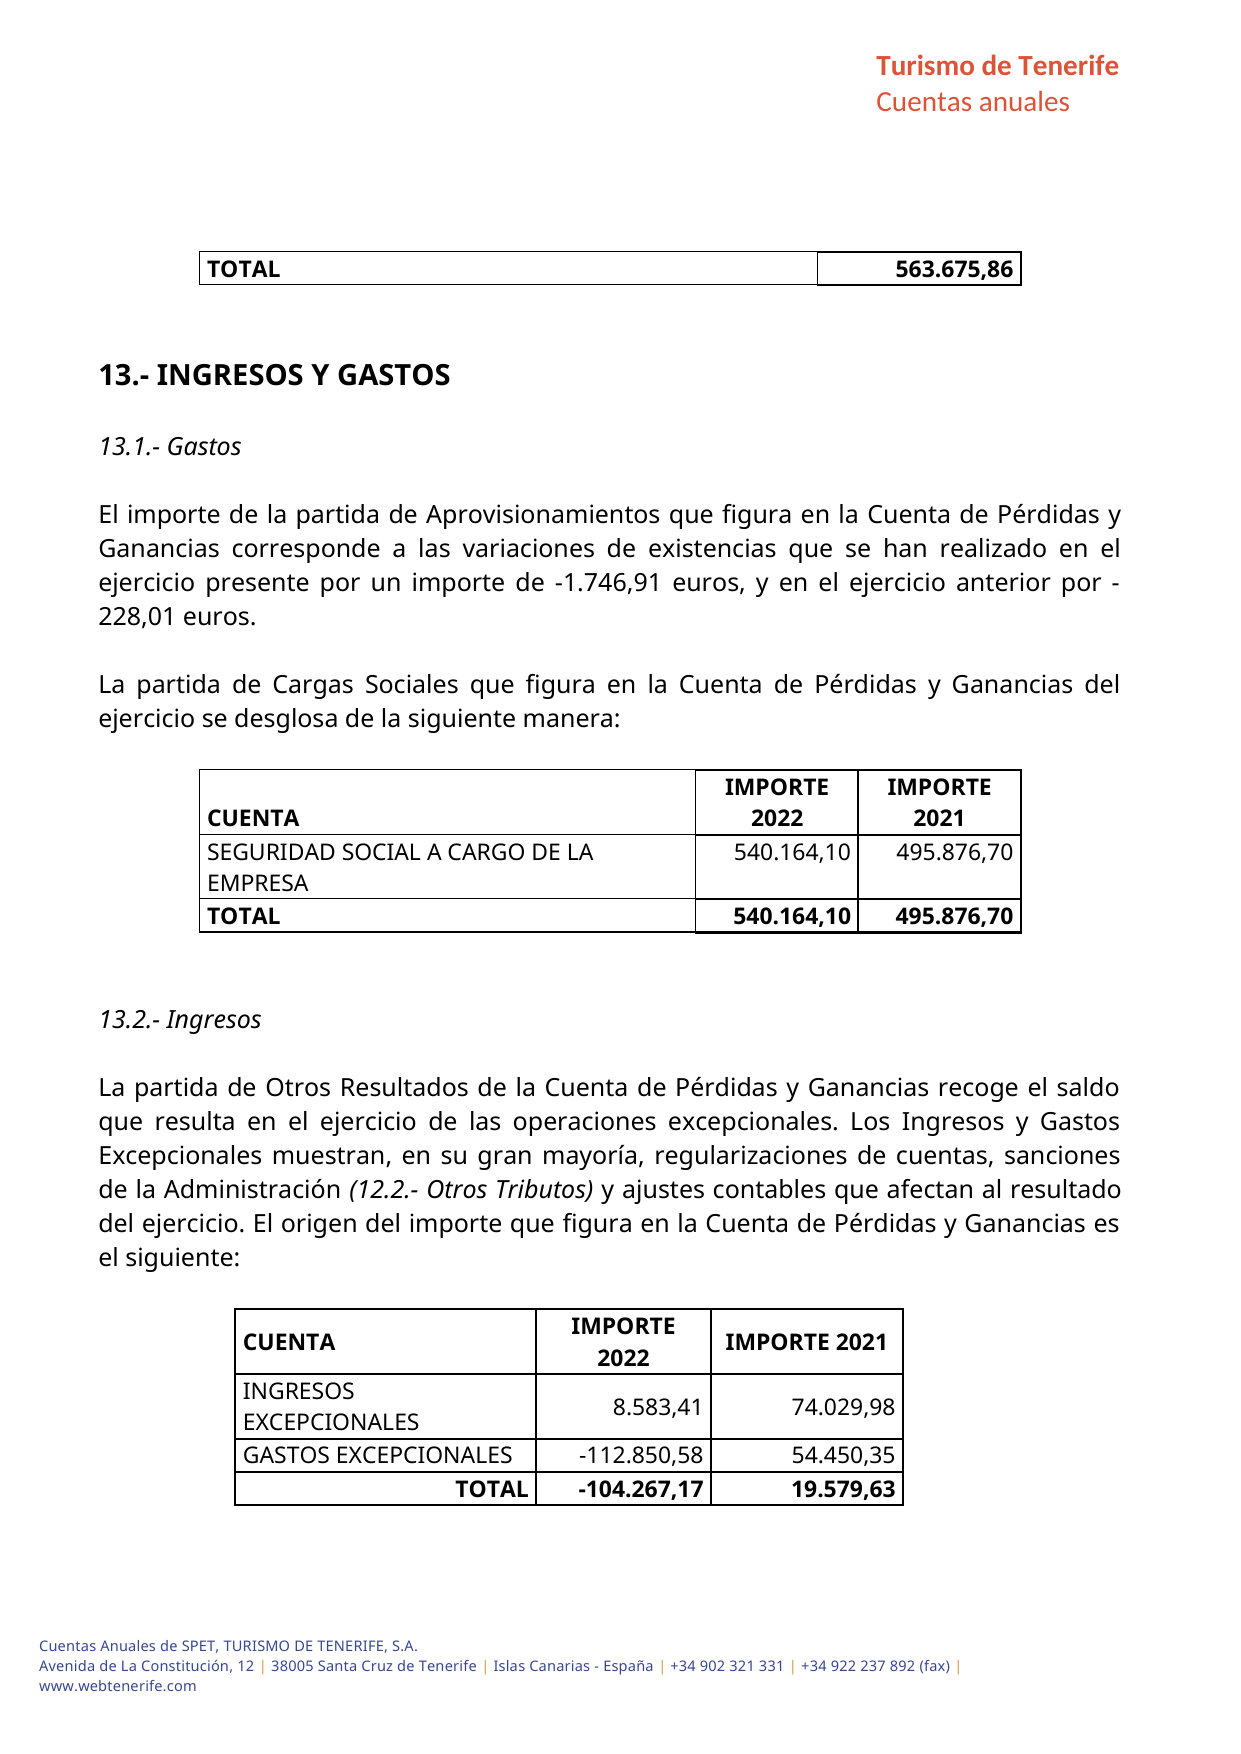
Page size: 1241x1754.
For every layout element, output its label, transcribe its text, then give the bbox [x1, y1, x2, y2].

table_cell INGRESOS EXCEPCIONALES [236, 1375, 535, 1437]
text El importe de la partida de Aprovisionamientos que figura en la Cuenta de Pérdidas y Ganancias corresponde a las variaciones de existencias que se han realizado en el ejercicio presente por un importe de -1.746,91 euros, y en el ejercicio anterior por -228,01 euros. [98, 496, 1122, 633]
text 13.2.- Ingresos [98, 1002, 1122, 1036]
table_cell 540.164,10 [696, 836, 857, 898]
table_header IMPORTE 2022 [537, 1310, 710, 1373]
text 13.- INGRESOS Y GASTOS [98, 354, 1122, 394]
table_cell 495.876,70 [859, 900, 1020, 931]
table_cell -112.850,58 [537, 1440, 710, 1471]
table_cell 563.675,86 [818, 253, 1020, 284]
text La partida de Cargas Sociales que figura en la Cuenta de Pérdidas y Ganancias del ejercicio se desglosa de la siguiente manera: [98, 667, 1122, 735]
table_header IMPORTE 2022 [696, 771, 857, 833]
table_cell -104.267,17 [537, 1473, 710, 1504]
table_cell 19.579,63 [712, 1473, 902, 1504]
table_header CUENTA [200, 770, 695, 833]
table_header IMPORTE 2021 [859, 771, 1020, 833]
table_cell TOTAL [200, 899, 695, 931]
table_cell 74.029,98 [712, 1375, 902, 1437]
table_cell SEGURIDAD SOCIAL A CARGO DE LA EMPRESA [200, 835, 695, 898]
table_cell 8.583,41 [537, 1375, 710, 1437]
table_cell TOTAL [200, 252, 817, 284]
table_header IMPORTE 2021 [712, 1310, 902, 1373]
table_cell 54.450,35 [712, 1440, 902, 1471]
text La partida de Otros Resultados de la Cuenta de Pérdidas y Ganancias recoge el saldo que resulta en el ejercicio de las operaciones excepcionales. Los Ingresos y Gastos Excepcionales muestran, en su gran mayoría, regularizaciones de cuentas, sanciones de la Administración (12.2.- Otros Tributos) y ajustes contables que afectan al resultado del ejercicio. El origen del importe que figura en la Cuenta de Pérdidas y Ganancias es el siguiente: [98, 1070, 1122, 1274]
table_header CUENTA [236, 1310, 535, 1373]
table_cell GASTOS EXCEPCIONALES [236, 1440, 535, 1471]
text 13.1.- Gastos [98, 428, 1122, 462]
table_cell TOTAL [236, 1473, 535, 1504]
table_cell 540.164,10 [696, 900, 857, 931]
table_cell 495.876,70 [859, 836, 1020, 898]
